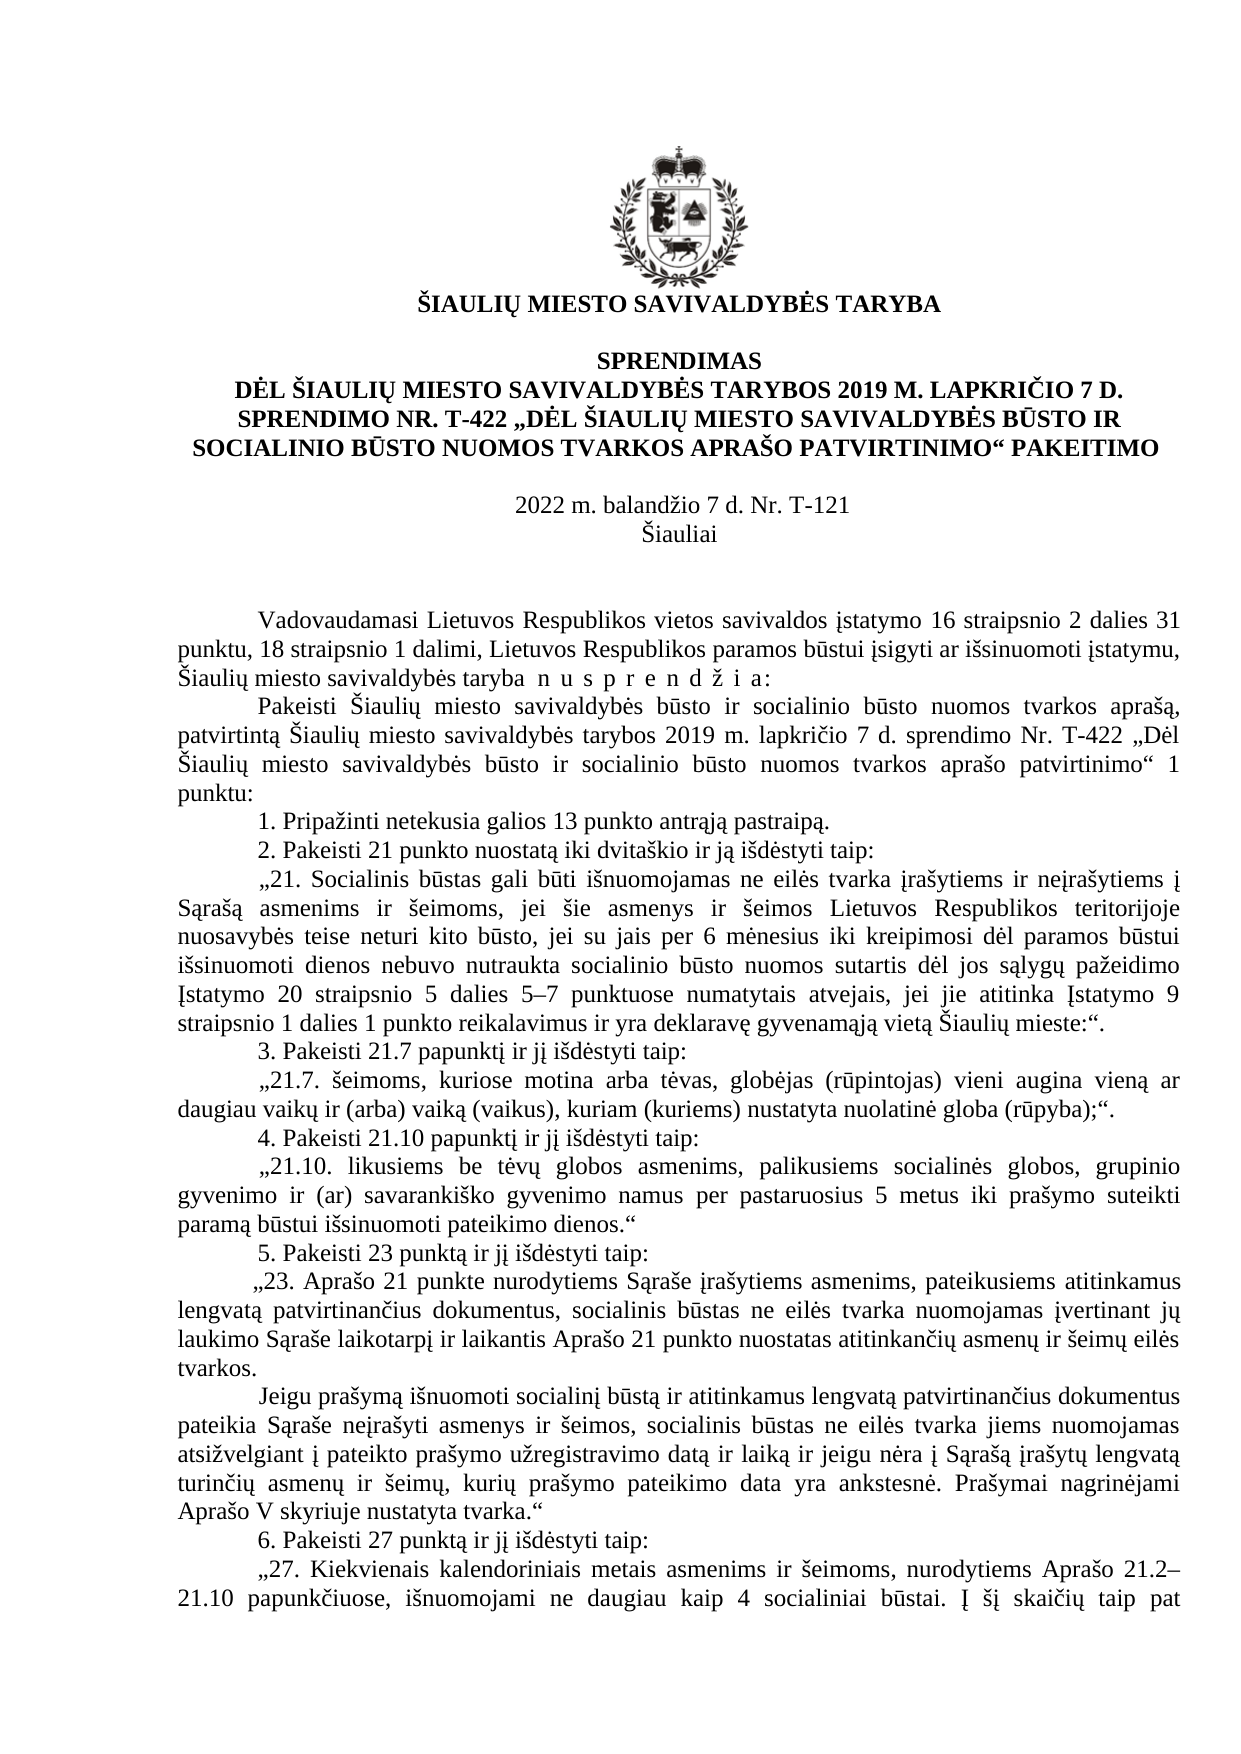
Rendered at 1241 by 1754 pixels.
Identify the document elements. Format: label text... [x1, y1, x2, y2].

text 5. Pakeisti 23 punktą ir jį išdėstyti taip: [177, 1238, 1181, 1266]
text 4. Pakeisti 21.10 papunktį ir jį išdėstyti taip: [177, 1123, 1181, 1151]
text „23. Aprašo 21 punkte nurodytiems Sąraše įrašytiems asmenims, pateikusiems atitinkamus lengvatą patvirtinančius dokumentus, socialinis būstas ne eilės tvarka nuomojamas įvertinant jų laukimo Sąraše laikotarpį ir laikantis Aprašo 21 punkto nuostatas atitinkančių asmenų ir šeimų eilės tvarkos. [177, 1266, 1181, 1381]
text 1. Pripažinti netekusia galios 13 punkto antrąją pastraipą. [177, 806, 1181, 835]
text „21. Socialinis būstas gali būti išnuomojamas ne eilės tvarka įrašytiems ir neįrašytiems į Sąrašą asmenims ir šeimoms, jei šie asmenys ir šeimos Lietuvos Respublikos teritorijoje nuosavybės teise neturi kito būsto, jei su jais per 6 mėnesius iki kreipimosi dėl paramos būstui išsinuomoti dienos nebuvo nutraukta socialinio būsto nuomos sutartis dėl jos sąlygų pažeidimo Įstatymo 20 straipsnio 5 dalies 5–7 punktuose numatytais atvejais, jei jie atitinka Įstatymo 9 straipsnio 1 dalies 1 punkto reikalavimus ir yra deklaravę gyvenamąją vietą Šiaulių mieste:“. [177, 864, 1181, 1036]
text ŠIAULIŲ MIESTO SAVIVALDYBĖS TARYBA [177, 289, 1181, 318]
text 2. Pakeisti 21 punkto nuostatą iki dvitaškio ir ją išdėstyti taip: [177, 835, 1181, 864]
text Vadovaudamasi Lietuvos Respublikos vietos savivaldos įstatymo 16 straipsnio 2 dalies 31 punktu, 18 straipsnio 1 dalimi, Lietuvos Respublikos paramos būstui įsigyti ar išsinuomoti įstatymu, Šiaulių miesto savivaldybės taryba n u s p r e n d ž i a: [177, 605, 1181, 691]
text DĖL ŠIAULIŲ MIESTO SAVIVALDYBĖS TARYBOS 2019 M. LAPKRIČIO 7 D. SPRENDIMO NR. T-422 „DĖL ŠIAULIŲ MIESTO SAVIVALDYBĖS BŪSTO IR SOCIALINIO BŪSTO NUOMOS TVARKOS APRAŠO PATVIRTINIMO“ PAKEITIMO [177, 375, 1181, 461]
text 2022 m. balandžio 7 d. Nr. T-121 [177, 490, 1181, 519]
text SPRENDIMAS [177, 346, 1181, 375]
text 6. Pakeisti 27 punktą ir jį išdėstyti taip: [177, 1525, 1181, 1554]
text „27. Kiekvienais kalendoriniais metais asmenims ir šeimoms, nurodytiems Aprašo 21.2–21.10 papunkčiuose, išnuomojami ne daugiau kaip 4 socialiniai būstai. Į šį skaičių taip pat [177, 1554, 1181, 1611]
text „21.10. likusiems be tėvų globos asmenims, palikusiems socialinės globos, grupinio gyvenimo ir (ar) savarankiško gyvenimo namus per pastaruosius 5 metus iki prašymo suteikti paramą būstui išsinuomoti pateikimo dienos.“ [177, 1151, 1181, 1238]
text Pakeisti Šiaulių miesto savivaldybės būsto ir socialinio būsto nuomos tvarkos aprašą, patvirtintą Šiaulių miesto savivaldybės tarybos 2019 m. lapkričio 7 d. sprendimo Nr. T-422 „Dėl Šiaulių miesto savivaldybės būsto ir socialinio būsto nuomos tvarkos aprašo patvirtinimo“ 1 punktu: [177, 691, 1181, 806]
text Šiauliai [177, 519, 1181, 548]
text „21.7. šeimoms, kuriose motina arba tėvas, globėjas (rūpintojas) vieni augina vieną ar daugiau vaikų ir (arba) vaiką (vaikus), kuriam (kuriems) nustatyta nuolatinė globa (rūpyba);“. [177, 1065, 1181, 1123]
text 3. Pakeisti 21.7 papunktį ir jį išdėstyti taip: [177, 1036, 1181, 1065]
text Jeigu prašymą išnuomoti socialinį būstą ir atitinkamus lengvatą patvirtinančius dokumentus pateikia Sąraše neįrašyti asmenys ir šeimos, socialinis būstas ne eilės tvarka jiems nuomojamas atsižvelgiant į pateikto prašymo užregistravimo datą ir laiką ir jeigu nėra į Sąrašą įrašytų lengvatą turinčių asmenų ir šeimų, kurių prašymo pateikimo data yra ankstesnė. Prašymai nagrinėjami Aprašo V skyriuje nustatyta tvarka.“ [177, 1381, 1181, 1525]
